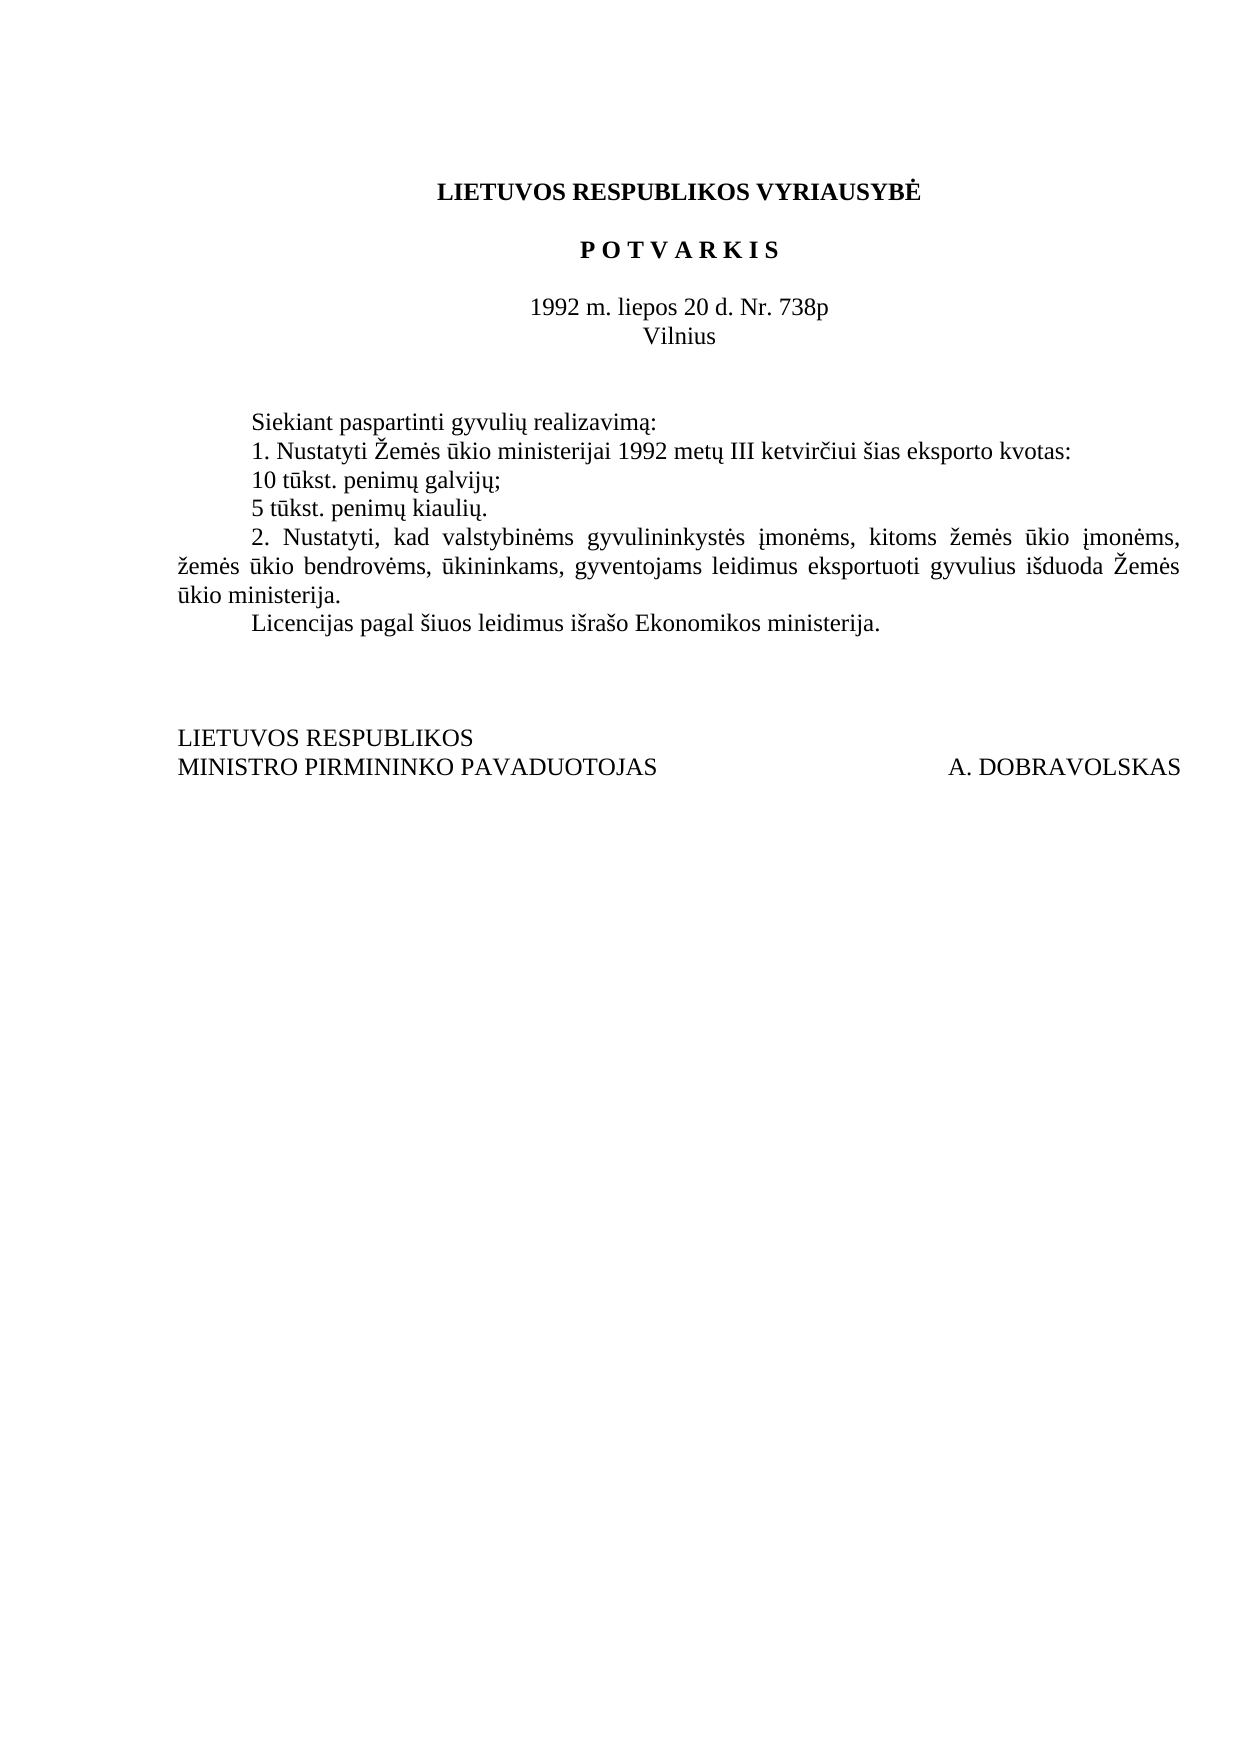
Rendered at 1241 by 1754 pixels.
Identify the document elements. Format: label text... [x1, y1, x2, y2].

text LIETUVOS RESPUBLIKOS VYRIAUSYBĖ [177, 177, 1181, 206]
text MINISTRO PIRMININKO PAVADUOTOJAS A. DOBRAVOLSKAS [177, 752, 1181, 781]
text 5 tūkst. penimų kiaulių. [177, 493, 1181, 522]
text Vilnius [177, 321, 1181, 350]
text P O T V A R K I S [177, 235, 1181, 263]
text Licencijas pagal šiuos leidimus išrašo Ekonomikos ministerija. [177, 608, 1181, 637]
text 1. Nustatyti Žemės ūkio ministerijai 1992 metų III ketvirčiui šias eksporto kvotas: [177, 436, 1181, 465]
text 10 tūkst. penimų galvijų; [177, 465, 1181, 493]
text 1992 m. liepos 20 d. Nr. 738p [177, 292, 1181, 321]
text Siekiant paspartinti gyvulių realizavimą: [177, 407, 1181, 436]
text LIETUVOS RESPUBLIKOS [177, 723, 1181, 752]
text 2. Nustatyti, kad valstybinėms gyvulininkystės įmonėms, kitoms žemės ūkio įmonėms, žemės ūkio bendrovėms, ūkininkams, gyventojams leidimus eksportuoti gyvulius išduoda Žemės ūkio ministerija. [177, 522, 1181, 608]
